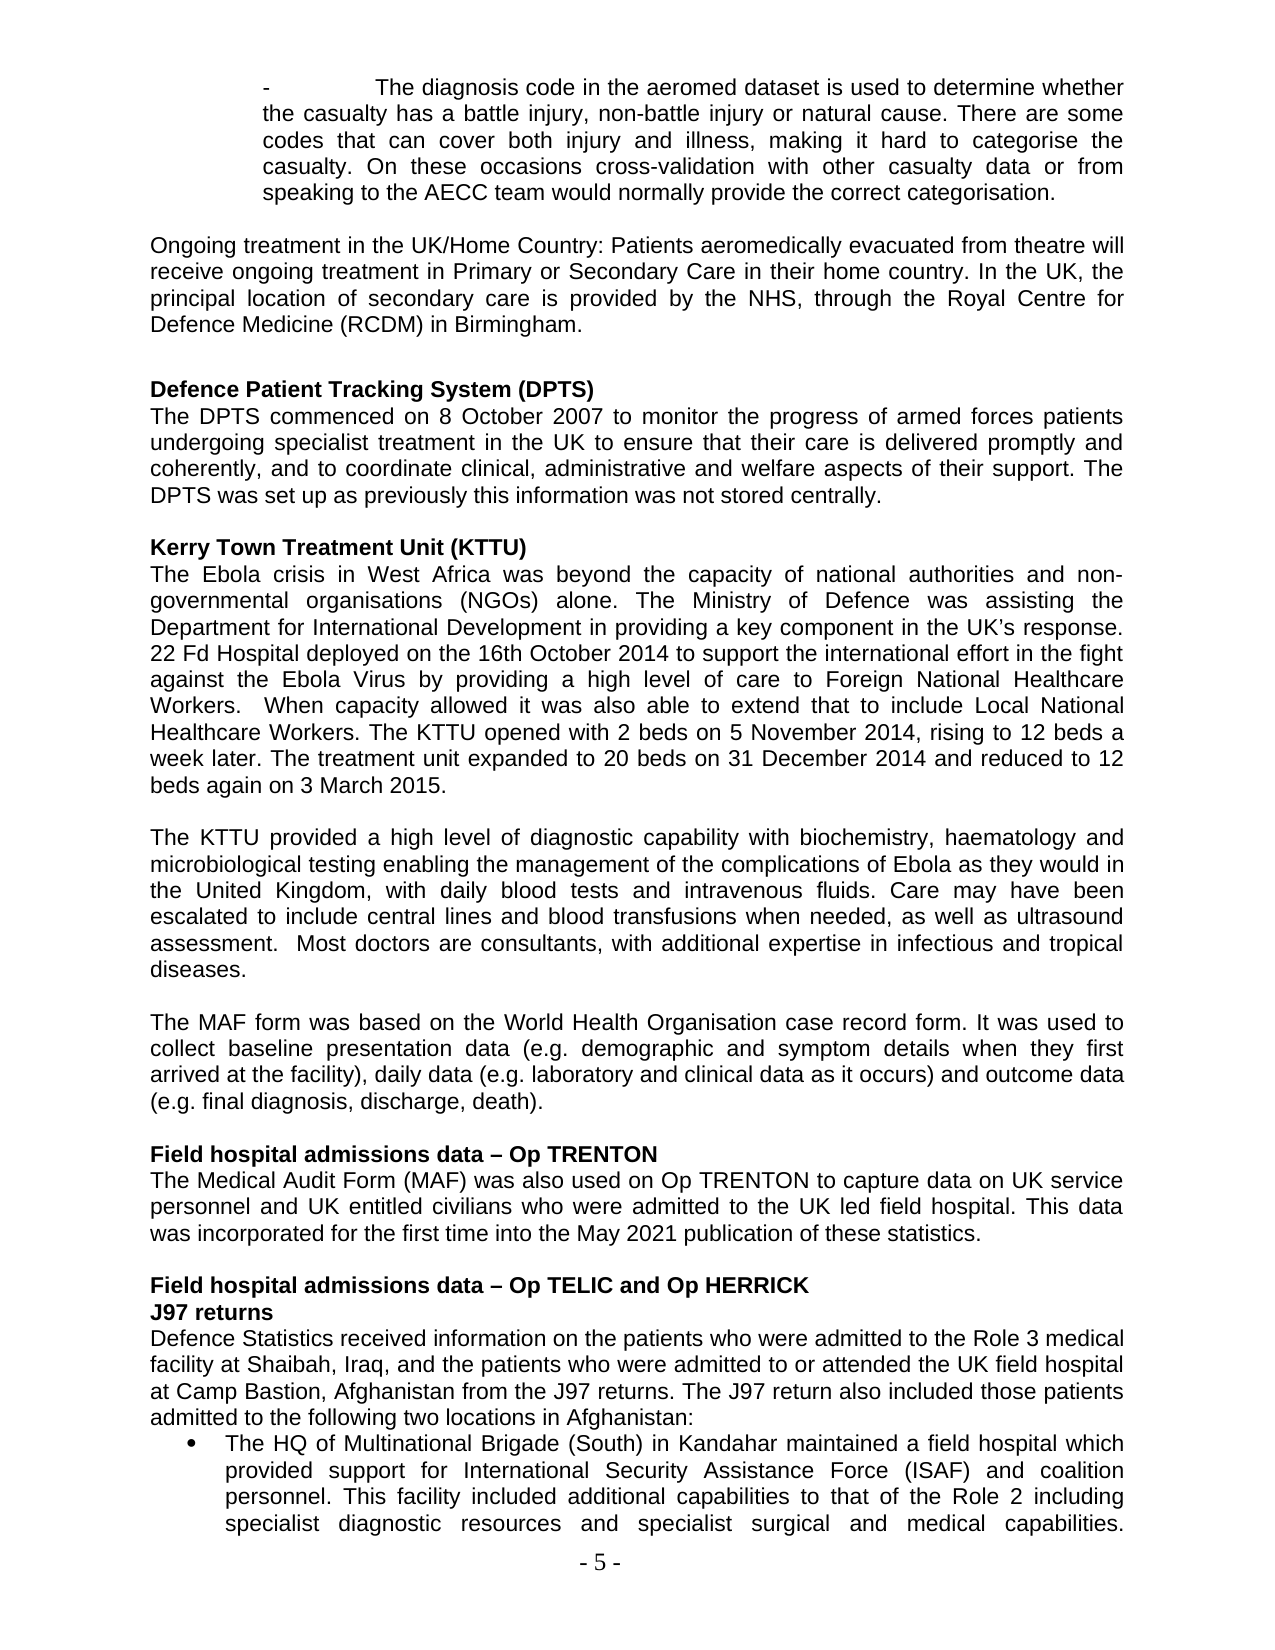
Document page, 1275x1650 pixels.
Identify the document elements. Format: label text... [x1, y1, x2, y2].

text The Medical Audit Form (MAF) was also used on Op TRENTON to capture data on UK service personnel and UK entitled civilians who were admitted to the UK led field hospital. This data was incorporated for the first time into the May 2021 publication of these statistics. [150, 1167, 1125, 1246]
list The HQ of Multinational Brigade (South) in Kandahar maintained a field hospital which provided support for International Security Assistance Force (ISAF) and coalition personnel. This facility included additional capabilities to that of the Role 2 including specialist diagnostic resources and specialist surgical and medical capabilities. [187, 1430, 1125, 1536]
text The MAF form was based on the World Health Organisation case record form. It was used to collect baseline presentation data (e.g. demographic and symptom details when they first arrived at the facility), daily data (e.g. laboratory and clinical data as it occurs) and outcome data (e.g. final diagnosis, discharge, death). [150, 1009, 1125, 1114]
text Field hospital admissions data – Op TRENTON [150, 1141, 1125, 1167]
text The DPTS commenced on 8 October 2007 to monitor the progress of armed forces patients undergoing specialist treatment in the UK to ensure that their care is delivered promptly and coherently, and to coordinate clinical, administrative and welfare aspects of their support. The DPTS was set up as previously this information was not stored centrally. [150, 403, 1125, 508]
text Kerry Town Treatment Unit (KTTU) [150, 534, 1125, 561]
text Field hospital admissions data – Op TELIC and Op HERRICK [150, 1272, 1125, 1299]
text Defence Patient Tracking System (DPTS) [150, 376, 1125, 403]
text The Ebola crisis in West Africa was beyond the capacity of national authorities and non-governmental organisations (NGOs) alone. The Ministry of Defence was assisting the Department for International Development in providing a key component in the UK’s response. 22 Fd Hospital deployed on the 16th October 2014 to support the international effort in the fight against the Ebola Virus by providing a high level of care to Foreign National Healthcare Workers. When capacity allowed it was also able to extend that to include Local National Healthcare Workers. The KTTU opened with 2 beds on 5 November 2014, rising to 12 beds a week later. The treatment unit expanded to 20 beds on 31 December 2014 and reduced to 12 beds again on 3 March 2015. [150, 561, 1125, 798]
text The KTTU provided a high level of diagnostic capability with biochemistry, haematology and microbiological testing enabling the management of the complications of Ebola as they would in the United Kingdom, with daily blood tests and intravenous fluids. Care may have been escalated to include central lines and blood transfusions when needed, as well as ultrasound assessment. Most doctors are consultants, with additional expertise in infectious and tropical diseases. [150, 824, 1125, 982]
list The diagnosis code in the aeromed dataset is used to determine whether the casualty has a battle injury, non-battle injury or natural cause. There are some codes that can cover both injury and illness, making it hard to categorise the casualty. On these occasions cross-validation with other casualty data or from speaking to the AECC team would normally provide the correct categorisation. [262, 74, 1125, 206]
text J97 returns [150, 1299, 1125, 1325]
text Defence Statistics received information on the patients who were admitted to the Role 3 medical facility at Shaibah, Iraq, and the patients who were admitted to or attended the UK field hospital at Camp Bastion, Afghanistan from the J97 returns. The J97 return also included those patients admitted to the following two locations in Afghanistan: [150, 1325, 1125, 1430]
text Ongoing treatment in the UK/Home Country: Patients aeromedically evacuated from theatre will receive ongoing treatment in Primary or Secondary Care in their home country. In the UK, the principal location of secondary care is provided by the NHS, through the Royal Centre for Defence Medicine (RCDM) in Birmingham. [150, 232, 1125, 337]
